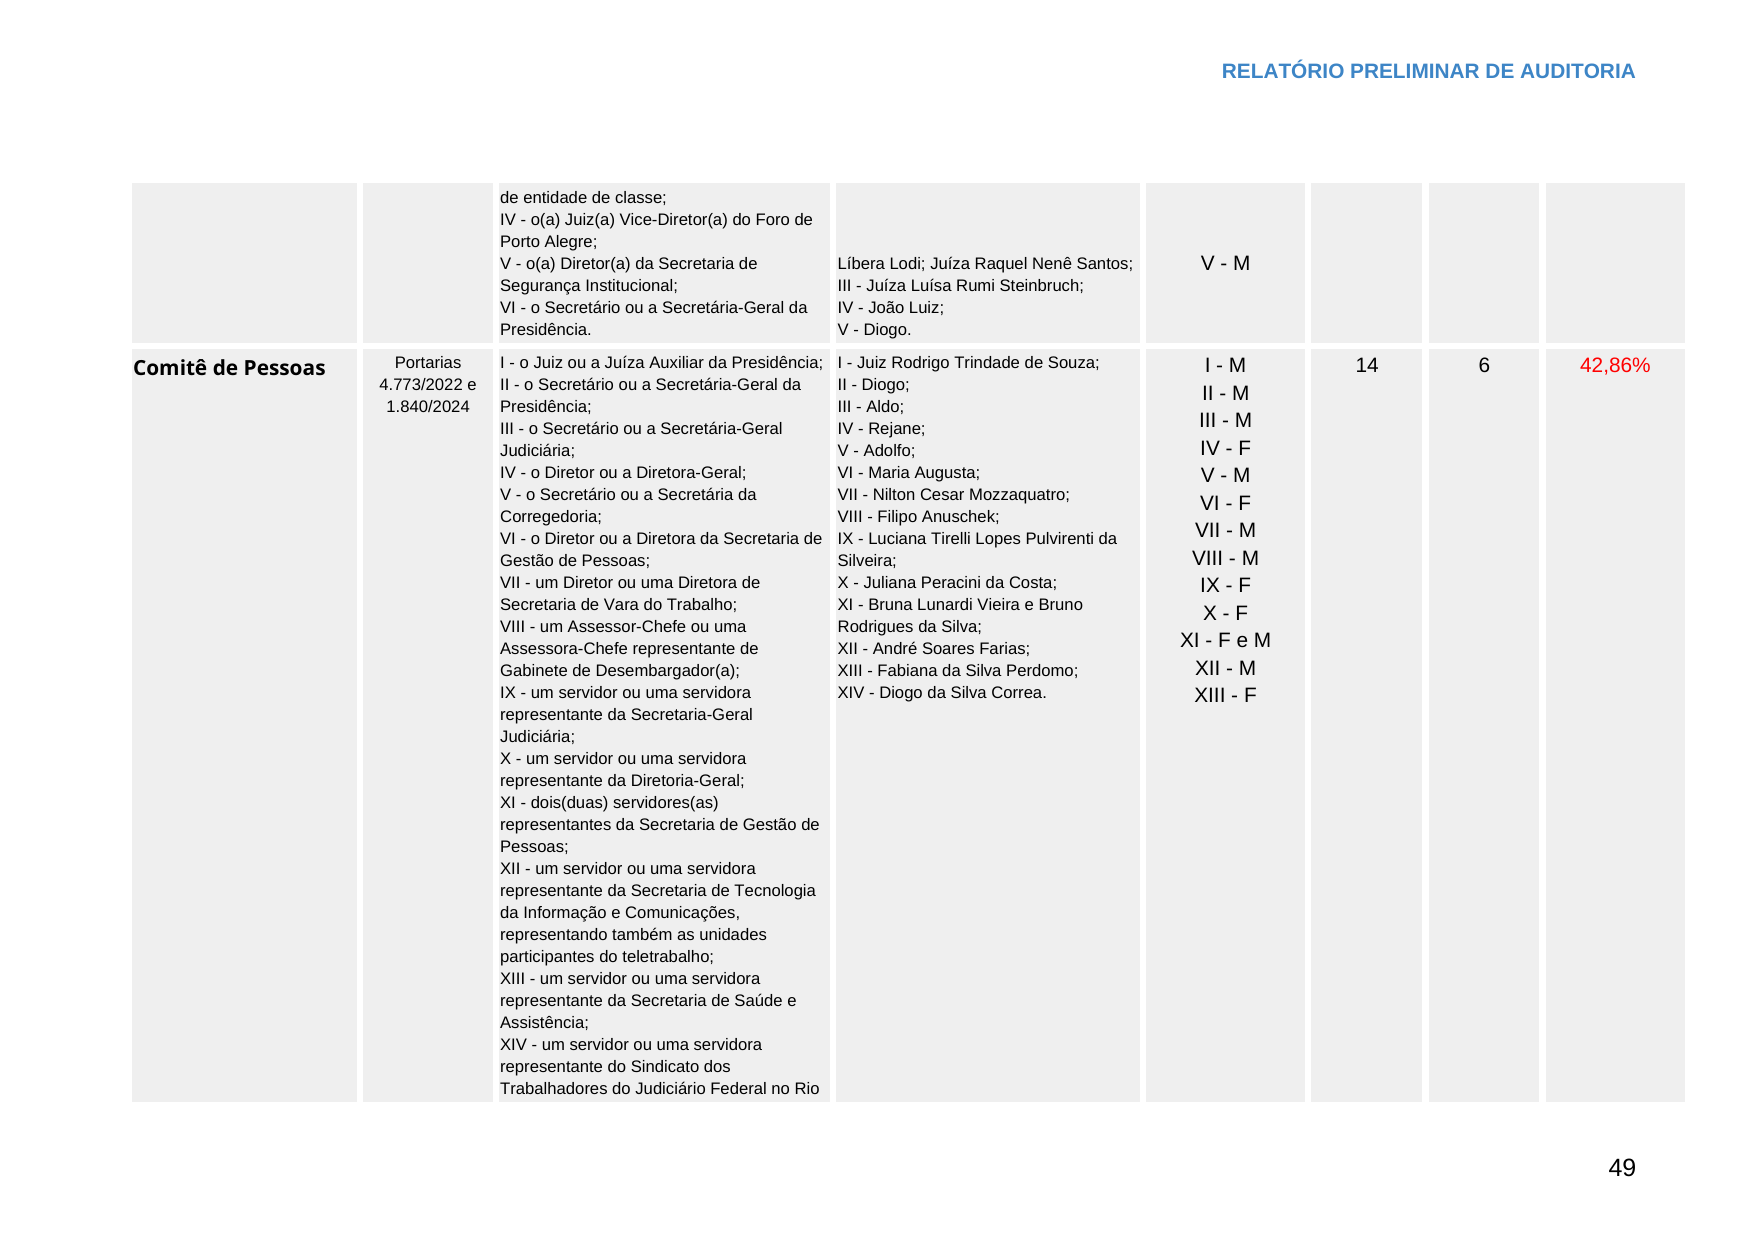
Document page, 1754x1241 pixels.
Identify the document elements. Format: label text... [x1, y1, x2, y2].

table_cell 14 [1311, 349, 1422, 1102]
table_cell [1429, 183, 1539, 343]
table_cell Portarias 4.773/2022 e 1.840/2024 [363, 349, 493, 1102]
table_cell I - Juiz Rodrigo Trindade de Souza; II - Diogo; III - Aldo; IV - Rejane; V - Adolfo; VI - Maria Augusta; VII - Nilton Cesar Mozzaquatro; VIII - Filipo Anuschek; IX - Luciana Tirelli Lopes Pulvirenti da Silveira; X - Juliana Peracini da Costa; XI - Bruna Lunardi Vieira e Bruno Rodrigues da Silva; XII - André Soares Farias; XIII - Fabiana da Silva Perdomo; XIV - Diogo da Silva Correa. [836, 349, 1140, 1102]
table_cell Comitê de Pessoas [132, 349, 357, 1102]
table_cell [1311, 183, 1422, 343]
table_cell [132, 183, 357, 343]
table_cell 42,86% [1546, 349, 1685, 1102]
table_cell V - M [1146, 183, 1305, 343]
table_cell Líbera Lodi; Juíza Raquel Nenê Santos; III - Juíza Luísa Rumi Steinbruch; IV - João Luiz; V - Diogo. [836, 183, 1140, 343]
table_cell I - o Juiz ou a Juíza Auxiliar da Presidência; II - o Secretário ou a Secretária-Geral da Presidência; III - o Secretário ou a Secretária-Geral Judiciária; IV - o Diretor ou a Diretora-Geral; V - o Secretário ou a Secretária da Corregedoria; VI - o Diretor ou a Diretora da Secretaria de Gestão de Pessoas; VII - um Diretor ou uma Diretora de Secretaria de Vara do Trabalho; VIII - um Assessor-Chefe ou uma Assessora-Chefe representante de Gabinete de Desembargador(a); IX - um servidor ou uma servidora representante da Secretaria-Geral Judiciária; X - um servidor ou uma servidora representante da Diretoria-Geral; XI - dois(duas) servidores(as) representantes da Secretaria de Gestão de Pessoas; XII - um servidor ou uma servidora representante da Secretaria de Tecnologia da Informação e Comunicações, representando também as unidades participantes do teletrabalho; XIII - um servidor ou uma servidora representante da Secretaria de Saúde e Assistência; XIV - um servidor ou uma servidora representante do Sindicato dos Trabalhadores do Judiciário Federal no Rio [499, 349, 830, 1102]
table_cell 6 [1429, 349, 1539, 1102]
table_cell [363, 183, 493, 343]
table_cell [1546, 183, 1685, 343]
table_cell I - M II - M III - M IV - F V - M VI - F VII - M VIII - M IX - F X - F XI - F e M XII - M XIII - F [1146, 349, 1305, 1102]
table_cell de entidade de classe; IV - o(a) Juiz(a) Vice-Diretor(a) do Foro de Porto Alegre; V - o(a) Diretor(a) da Secretaria de Segurança Institucional; VI - o Secretário ou a Secretária-Geral da Presidência. [499, 183, 830, 343]
